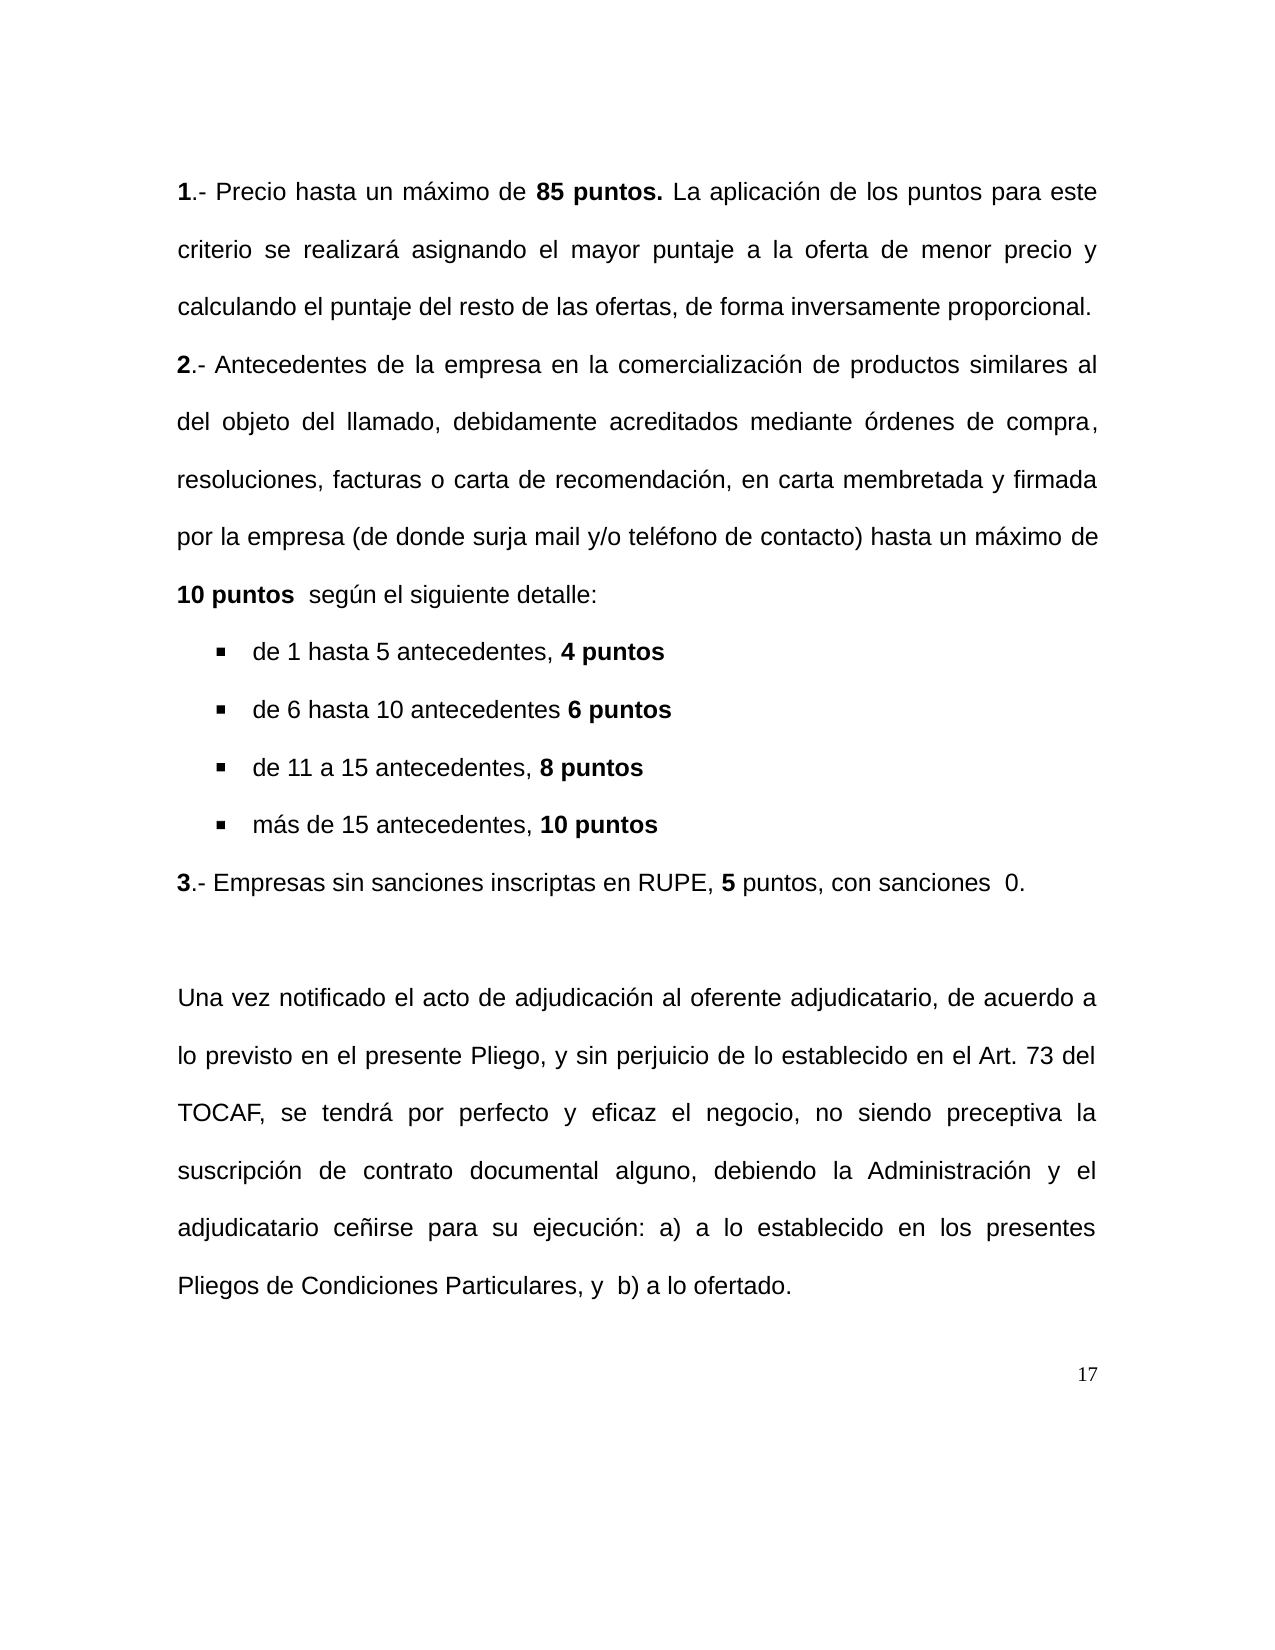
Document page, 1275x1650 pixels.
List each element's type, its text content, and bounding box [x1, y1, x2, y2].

list de 6 hasta 10 antecedentes 6 puntos [215, 695, 1098, 724]
text Una vez notificado el acto de adjudicación al oferente adjudicatario, de acuerdo a lo previsto en el presente Pliego, y sin perjuicio de lo establecido en el Art. 73 del TOCAF, se tendrá por perfecto y eficaz el negocio, no siendo preceptiva la suscripción de contrato documental alguno, debiendo la Administración y el adjudicatario ceñirse para su ejecución: a) a lo establecido en los presentes Pliegos de Condiciones Particulares, y b) a lo ofertado. [177, 983, 1098, 1299]
list de 11 a 15 antecedentes, 8 puntos [215, 753, 1098, 782]
list más de 15 antecedentes, 10 puntos [215, 811, 1098, 839]
text 1.- Precio hasta un máximo de 85 puntos. La aplicación de los puntos para este criterio se realizará asignando el mayor puntaje a la oferta de menor precio y calculando el puntaje del resto de las ofertas, de forma inversamente proporcional. [177, 177, 1098, 321]
text 2.- Antecedentes de la empresa en la comercialización de productos similares al del objeto del llamado, debidamente acreditados mediante órdenes de compra, resoluciones, facturas o carta de recomendación, en carta membretada y firmada por la empresa (de donde surja mail y/o teléfono de contacto) hasta un máximo de 10 puntos según el siguiente detalle: [177, 350, 1098, 609]
text 3.- Empresas sin sanciones inscriptas en RUPE, 5 puntos, con sanciones 0. [177, 868, 1098, 897]
list de 1 hasta 5 antecedentes, 4 puntos [215, 637, 1098, 666]
